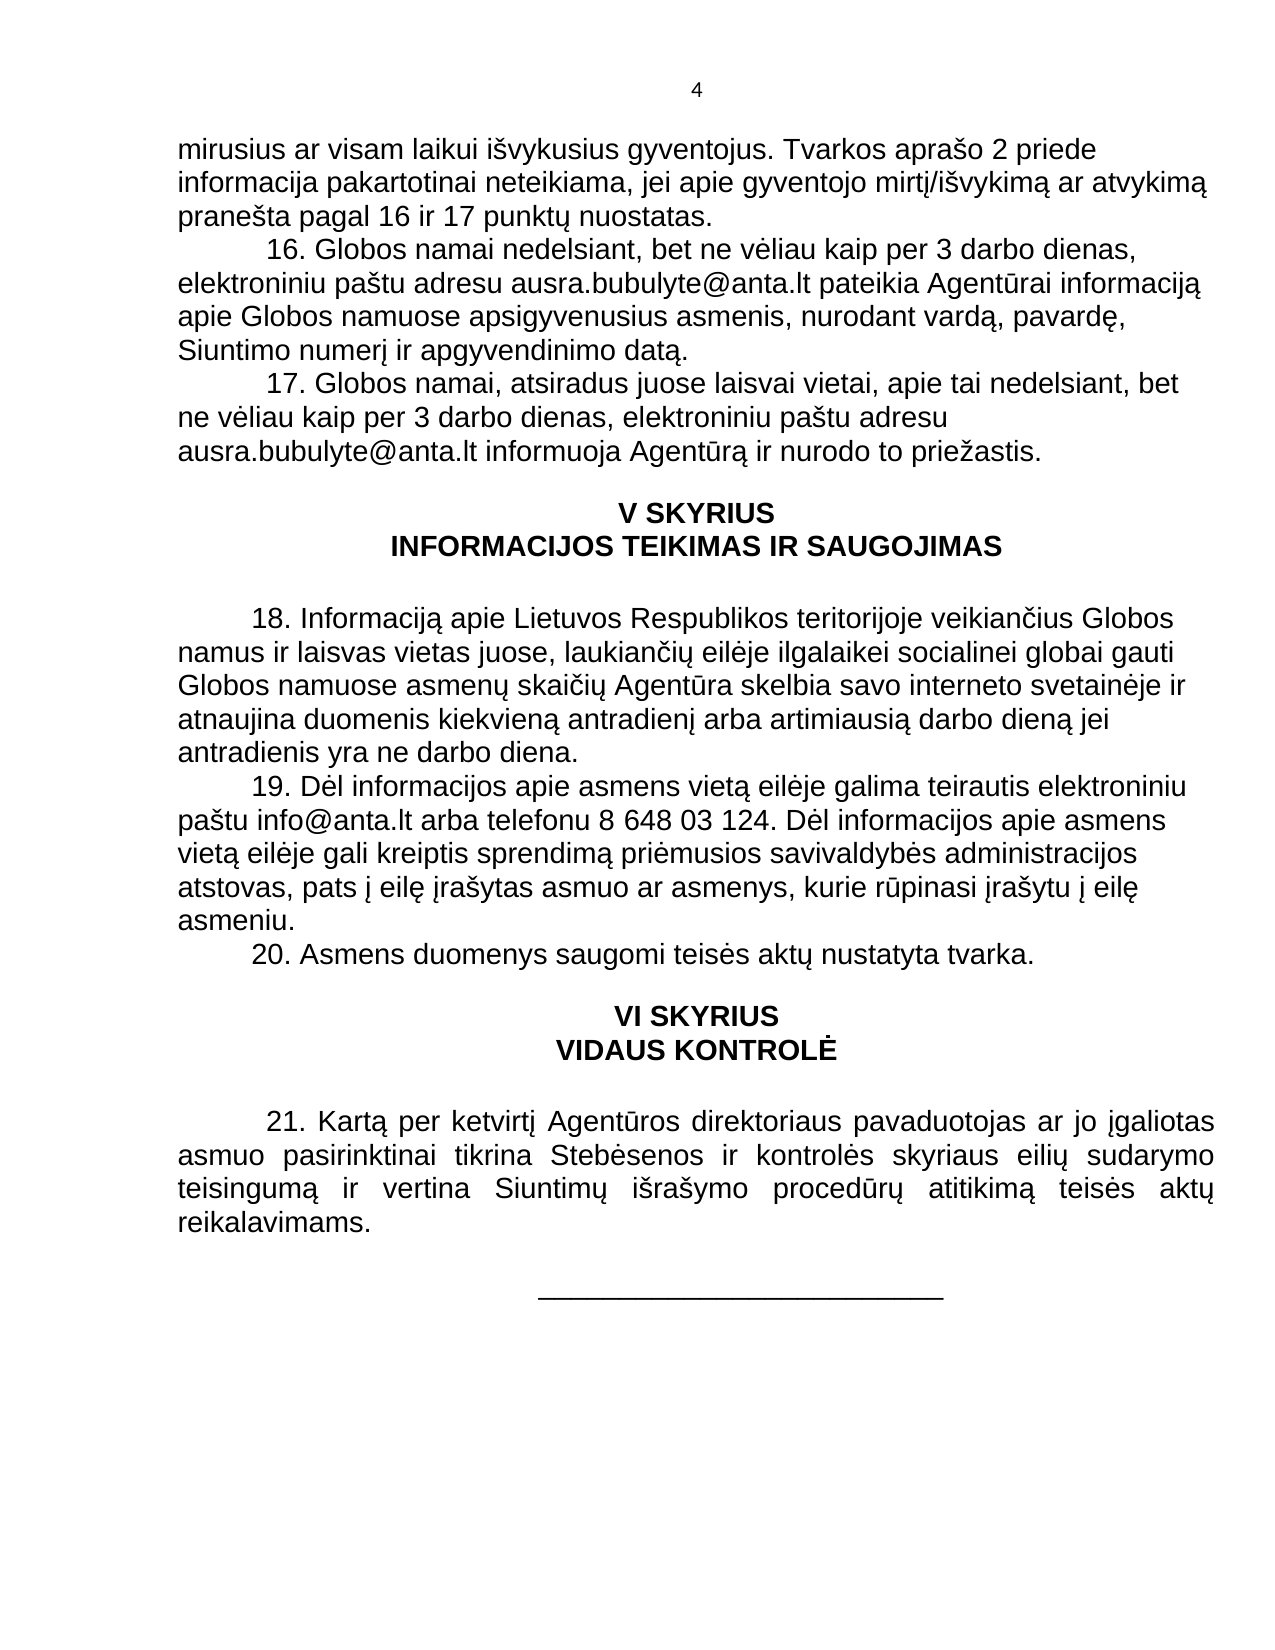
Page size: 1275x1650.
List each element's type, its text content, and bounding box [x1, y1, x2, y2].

text 17. Globos namai, atsiradus juose laisvai vietai, apie tai nedelsiant, bet ne vėliau kaip per 3 darbo dienas, elektroniniu paštu adresu ausra.bubulyte@anta.lt informuoja Agentūrą ir nurodo to priežastis. [177, 367, 1216, 467]
text 20. Asmens duomenys saugomi teisės aktų nustatyta tvarka. [177, 937, 1216, 970]
text 21. Kartą per ketvirtį Agentūros direktoriaus pavaduotojas ar jo įgaliotas asmuo pasirinktinai tikrina Stebėsenos ir kontrolės skyriaus eilių sudarymo teisingumą ir vertina Siuntimų išrašymo procedūrų atitikimą teisės aktų reikalavimams. [177, 1104, 1216, 1239]
text 19. Dėl informacijos apie asmens vietą eilėje galima teirautis elektroniniu paštu info@anta.lt arba telefonu 8 648 03 124. Dėl informacijos apie asmens vietą eilėje gali kreiptis sprendimą priėmusios savivaldybės administracijos atstovas, pats į eilę įrašytas asmuo ar asmenys, kurie rūpinasi įrašytu į eilę asmeniu. [177, 769, 1216, 937]
text VI SKYRIUS VIDAUS KONTROLĖ [177, 999, 1216, 1066]
text 16. Globos namai nedelsiant, bet ne vėliau kaip per 3 darbo dienas, elektroniniu paštu adresu ausra.bubulyte@anta.lt pateikia Agentūrai informaciją apie Globos namuose apsigyvenusius asmenis, nurodant vardą, pavardę, Siuntimo numerį ir apgyvendinimo datą. [177, 232, 1216, 367]
text 18. Informaciją apie Lietuvos Respublikos teritorijoje veikiančius Globos namus ir laisvas vietas juose, laukiančių eilėje ilgalaikei socialinei globai gauti Globos namuose asmenų skaičių Agentūra skelbia savo interneto svetainėje ir atnaujina duomenis kiekvieną antradienį arba artimiausią darbo dieną jei antradienis yra ne darbo diena. [177, 601, 1216, 769]
text mirusius ar visam laikui išvykusius gyventojus. Tvarkos aprašo 2 priede informacija pakartotinai neteikiama, jei apie gyventojo mirtį/išvykimą ar atvykimą pranešta pagal 16 ir 17 punktų nuostatas. [177, 132, 1216, 232]
text V SKYRIUS INFORMACIJOS TEIKIMAS IR SAUGOJIMAS [177, 496, 1216, 563]
text _________________________ [177, 1267, 1216, 1301]
